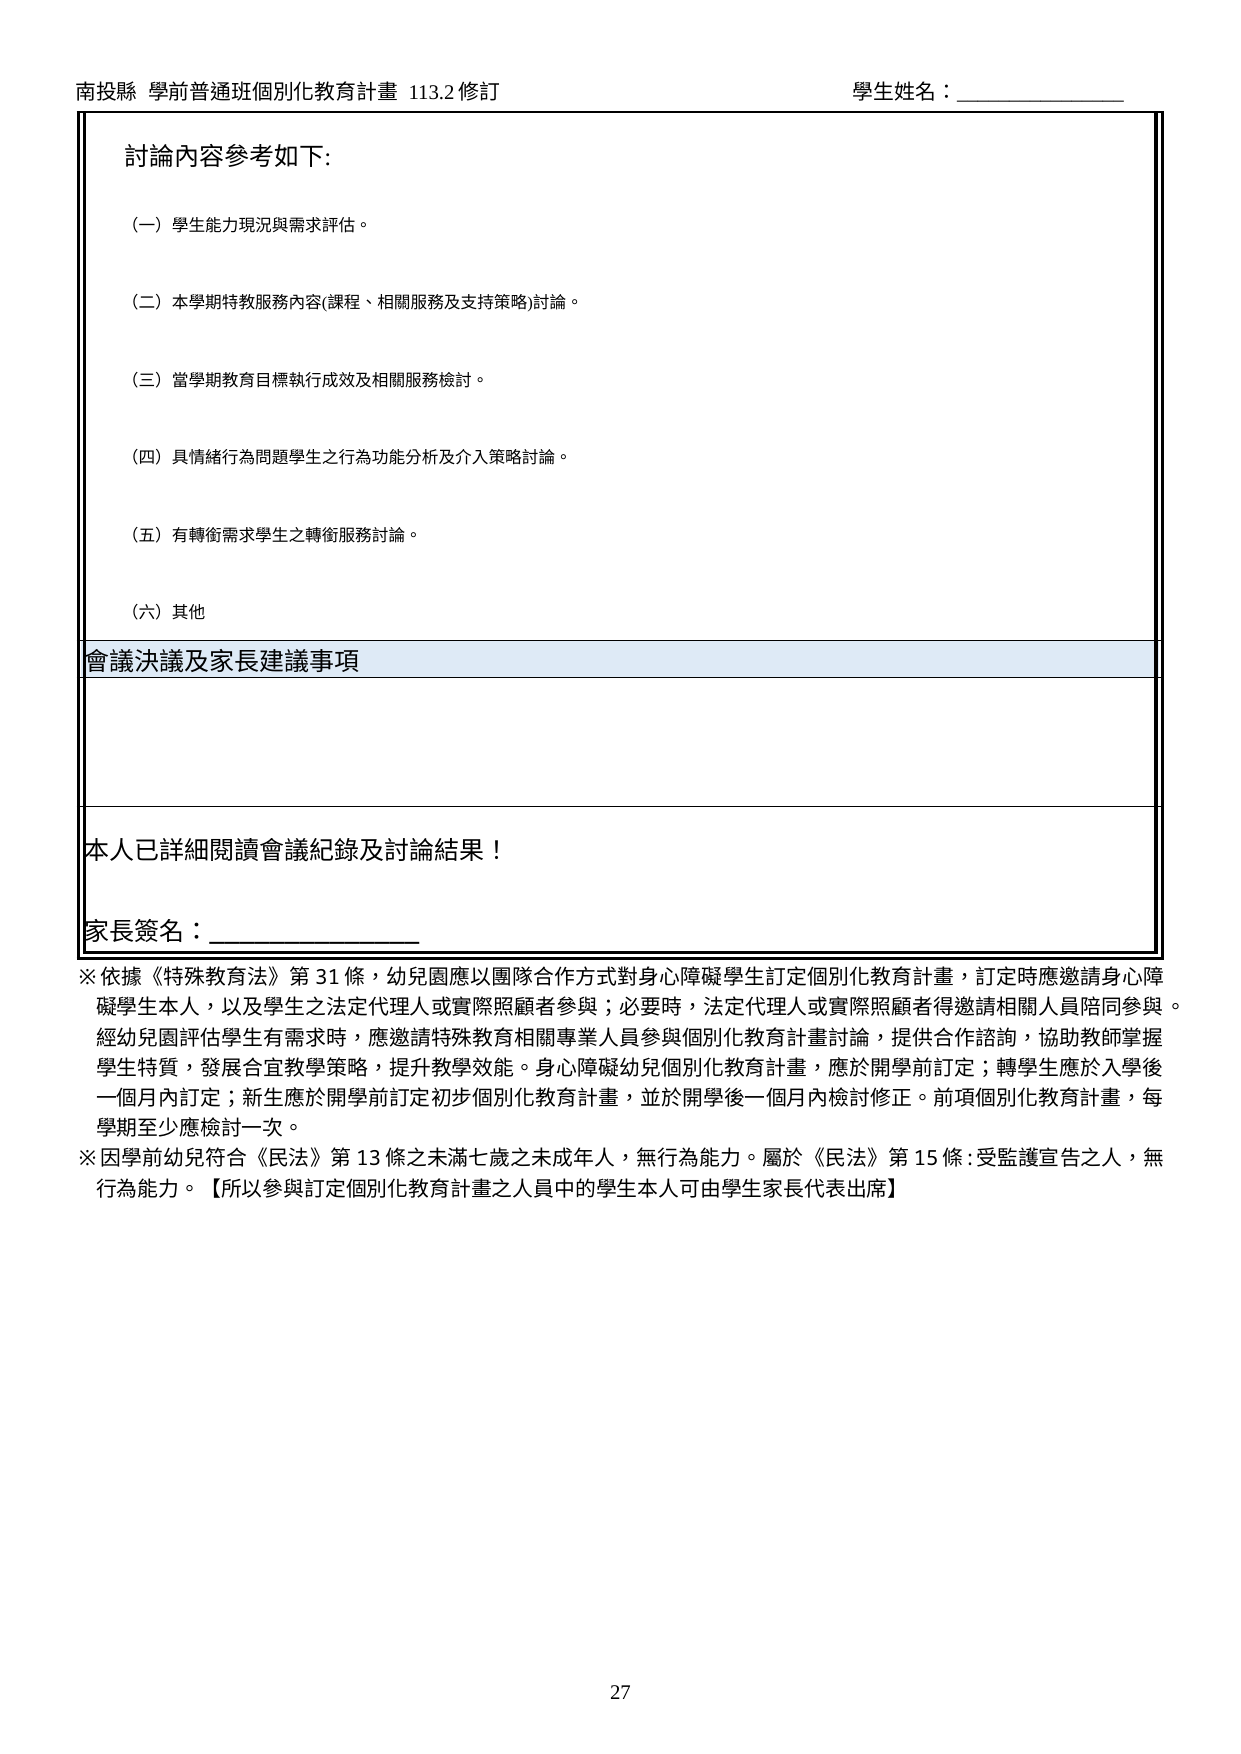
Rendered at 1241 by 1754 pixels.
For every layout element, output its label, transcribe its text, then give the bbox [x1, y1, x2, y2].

table_cell 討論內容參考如下: （一）學生能力現況與需求評估。 （二）本學期特教服務內容(課程、相關服務及支持策略)討論。 （三）當學期教育目標執行成效及相關服務檢討。 （四）具情緒行為問題學生之行為功能分析及介入策略討論。 （五）有轉銜需求學生之轉銜服務討論。 （六）其他 [86, 113, 1154, 640]
text ※依據《特殊教育法》第31條，幼兒園應以團隊合作方式對身心障礙學生訂定個別化教育計畫，訂定時應邀請身心障礙學生本人，以及學生之法定代理人或實際照顧者參與；必要時，法定代理人或實際照顧者得邀請相關人員陪同參與。經幼兒園評估學生有需求時，應邀請特殊教育相關專業人員參與個別化教育計畫討論，提供合作諮詢，協助教師掌握學生特質，發展合宜教學策略，提升教學效能。身心障礙幼兒個別化教育計畫，應於開學前訂定；轉學生應於入學後一個月內訂定；新生應於開學前訂定初步個別化教育計畫，並於開學後一個月內檢討修正。前項個別化教育計畫，每學期至少應檢討一次。 [75, 960, 1165, 1142]
table_cell 本人已詳細閱讀會議紀錄及討論結果！ 家長簽名：______________ [86, 807, 1154, 951]
text ※因學前幼兒符合《民法》第13條之未滿七歲之未成年人，無行為能力。屬於《民法》第15條:受監護宣告之人，無行為能力。【所以參與訂定個別化教育計畫之人員中的學生本人可由學生家長代表出席】 [75, 1142, 1165, 1202]
table_cell 會議決議及家長建議事項 [86, 641, 1154, 677]
table_cell [86, 678, 1154, 806]
